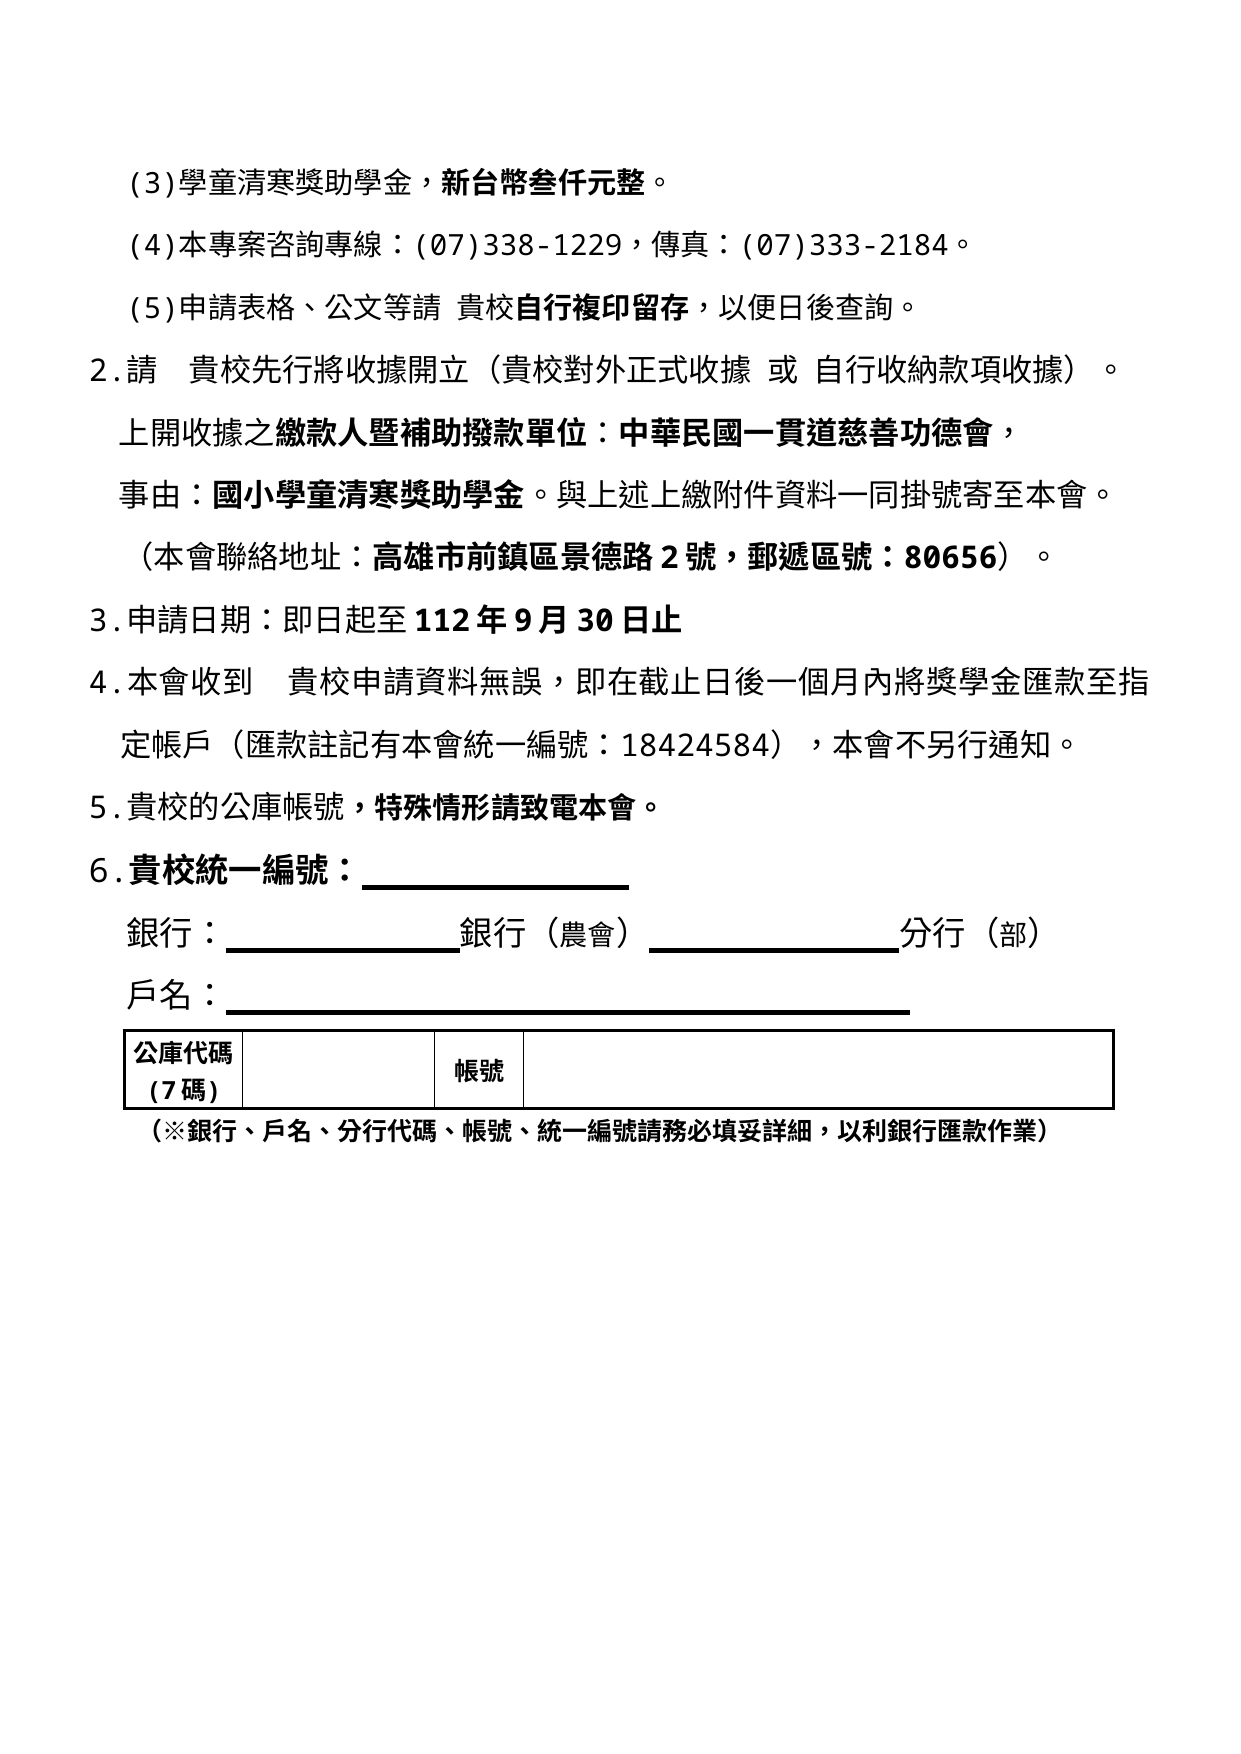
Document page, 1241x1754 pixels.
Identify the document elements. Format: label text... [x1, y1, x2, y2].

text （本會聯絡地址：高雄市前鎮區景德路2號，郵遞區號：80656）。 [122, 514, 1152, 576]
text 4.本會收到 貴校申請資料無誤，即在截止日後一個月內將獎學金匯款至指定帳戶（匯款註記有本會統一編號：18424584），本會不另行通知。 [89, 639, 1152, 764]
table_header 公庫代碼 (7碼) [126, 1032, 242, 1107]
text 上開收據之繳款人暨補助撥款單位：中華民國一貫道慈善功德會， [119, 389, 1152, 451]
text (5)申請表格、公文等請 貴校自行複印留存，以便日後查詢。 [126, 264, 1152, 326]
table_header [243, 1032, 434, 1107]
text 6.貴校統一編號： [89, 826, 1152, 889]
text 銀行： 銀行（農會） 分行（部） [126, 889, 1152, 951]
text 5.貴校的公庫帳號，特殊情形請致電本會。 [89, 764, 1152, 826]
text 3.申請日期：即日起至112年9月30日止 [89, 576, 1152, 639]
text (4)本專案咨詢專線：(07)338-1229，傳真：(07)333-2184。 [126, 201, 1152, 264]
text （※銀行、戶名、分行代碼、帳號、統一編號請務必填妥詳細，以利銀行匯款作業） [138, 1110, 1159, 1145]
text 戶名： [126, 951, 1152, 1014]
table_header [524, 1032, 1112, 1107]
text (3)學童清寒獎助學金，新台幣叁仟元整。 [126, 139, 1152, 201]
table_header 帳號 [435, 1032, 523, 1107]
text 2.請 貴校先行將收據開立（貴校對外正式收據 或 自行收納款項收據）。 [89, 326, 1152, 389]
text 事由：國小學童清寒獎助學金。與上述上繳附件資料一同掛號寄至本會。 [119, 451, 1152, 514]
